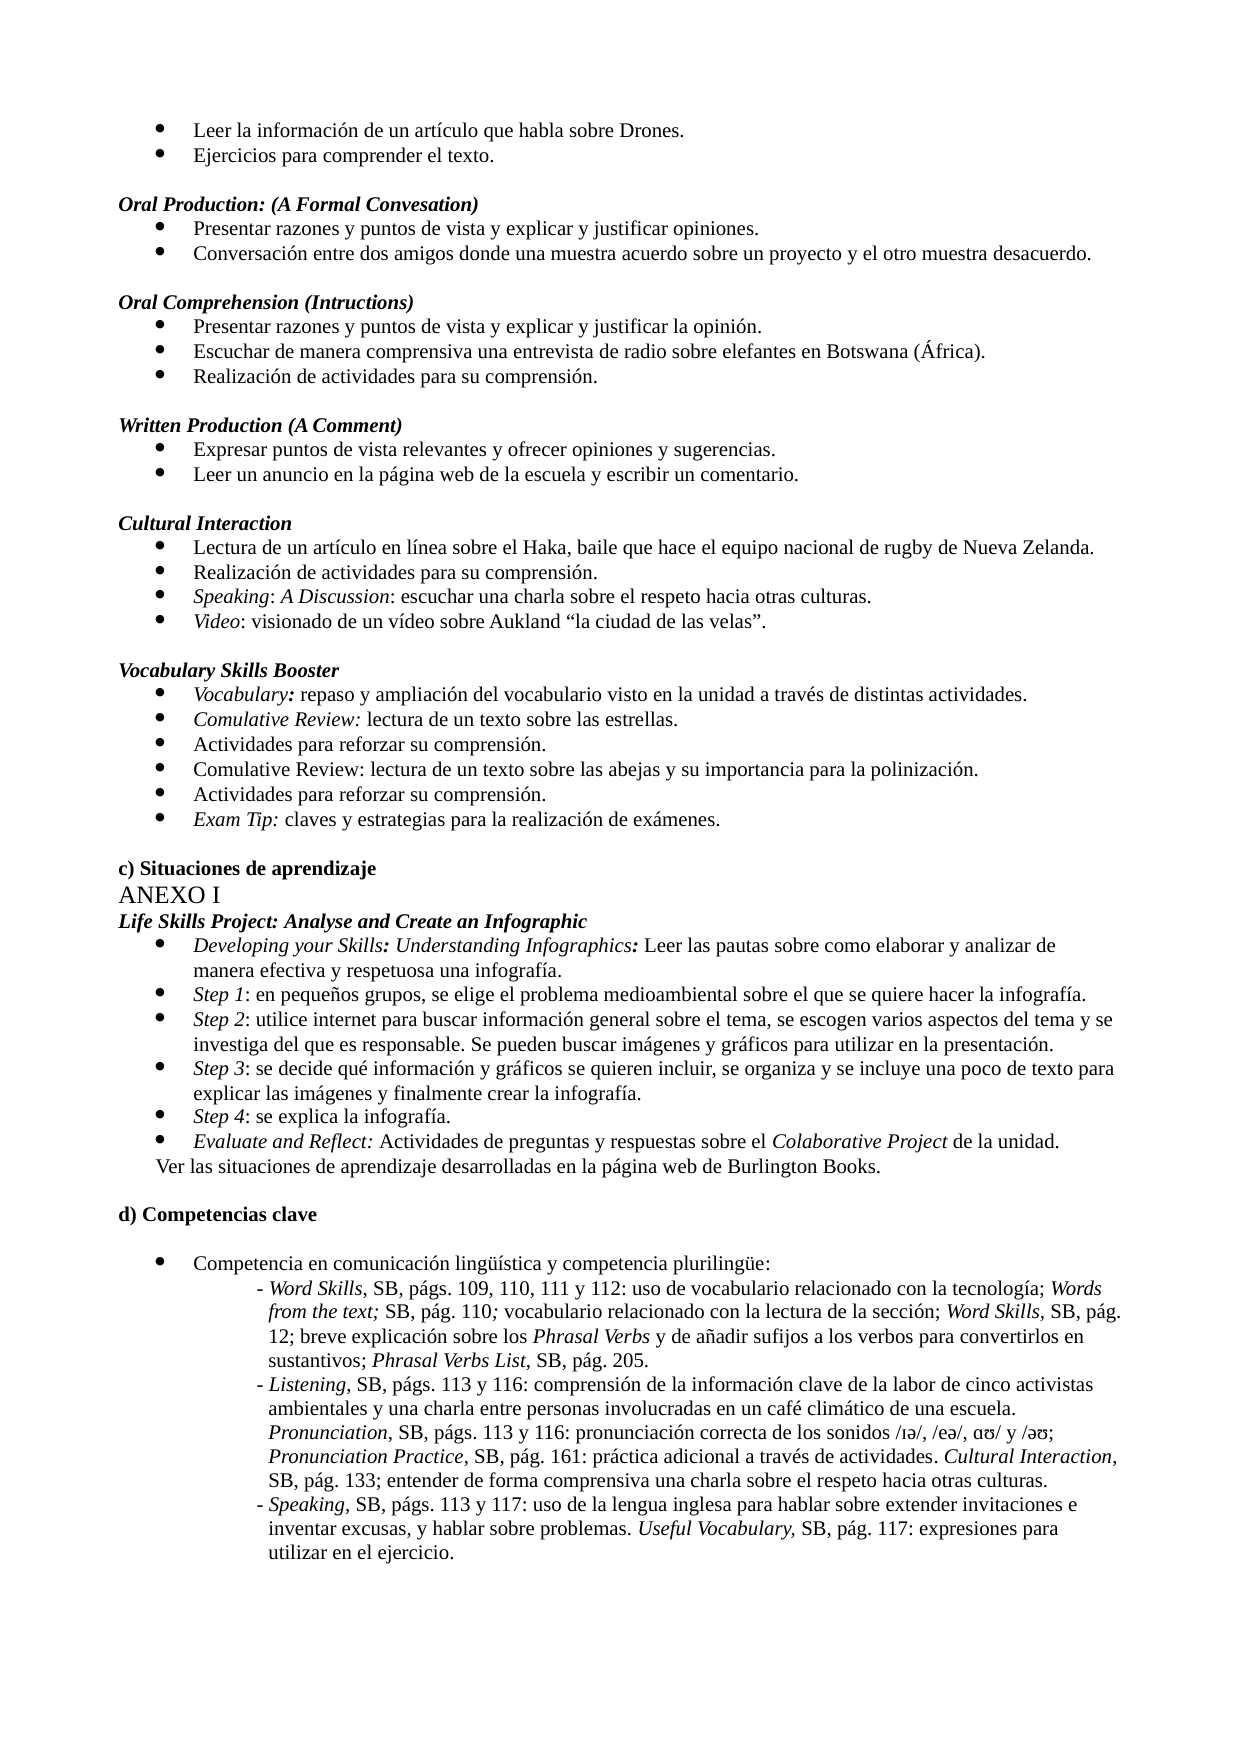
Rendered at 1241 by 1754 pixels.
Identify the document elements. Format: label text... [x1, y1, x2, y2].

text Written Production (A Comment) [118, 413, 1122, 437]
list Speaking: A Discussion: escuchar una charla sobre el respeto hacia otras culturas. [156, 584, 1122, 609]
list Leer la información de un artículo que habla sobre Drones. [156, 118, 1122, 143]
list Comulative Review: lectura de un texto sobre las abejas y su importancia para la polinización. [156, 757, 1122, 782]
text d) Competencias clave [118, 1202, 1122, 1226]
list Ejercicios para comprender el texto. [156, 143, 1122, 168]
list Leer un anuncio en la página web de la escuela y escribir un comentario. [156, 462, 1122, 487]
text Vocabulary Skills Booster [118, 658, 1122, 682]
list Escuchar de manera comprensiva una entrevista de radio sobre elefantes en Botswana (África). [156, 339, 1122, 364]
list Step 2: utilice internet para buscar información general sobre el tema, se escogen varios aspectos del tema y se investiga del que es responsable. Se pueden buscar imágenes y gráficos para utilizar en la presentación. [156, 1007, 1122, 1056]
list Step 1: en pequeños grupos, se elige el problema medioambiental sobre el que se quiere hacer la infografía. [156, 982, 1122, 1007]
text - Word Skills, SB, págs. 109, 110, 111 y 112: uso de vocabulario relacionado con la tecnología; Words from the text; SB, pág. 110; vocabulario relacionado con la lectura de la sección; Word Skills, SB, pág. 12; breve explicación sobre los Phrasal Verbs y de añadir sufijos a los verbos para convertirlos en sustantivos; Phrasal Verbs List, SB, pág. 205. [256, 1275, 1122, 1372]
text Cultural Interaction [118, 511, 1122, 535]
text - Speaking, SB, págs. 113 y 117: uso de la lengua inglesa para hablar sobre extender invitaciones e inventar excusas, y hablar sobre problemas. Useful Vocabulary, SB, pág. 117: expresiones para utilizar en el ejercicio. [256, 1492, 1122, 1564]
text c) Situaciones de aprendizaje [118, 856, 1122, 880]
text Ver las situaciones de aprendizaje desarrolladas en la página web de Burlington Books. [155, 1154, 1122, 1178]
list Step 3: se decide qué información y gráficos se quieren incluir, se organiza y se incluye una poco de texto para explicar las imágenes y finalmente crear la infografía. [156, 1056, 1122, 1104]
text ANEXO I [118, 880, 1122, 909]
list Developing your Skills: Understanding Infographics: Leer las pautas sobre como elaborar y analizar de manera efectiva y respetuosa una infografía. [156, 933, 1122, 982]
list Comulative Review: lectura de un texto sobre las estrellas. [156, 707, 1122, 732]
list Expresar puntos de vista relevantes y ofrecer opiniones y sugerencias. [156, 437, 1122, 462]
list Evaluate and Reflect: Actividades de preguntas y respuestas sobre el Colaborative Project de la unidad. [156, 1129, 1122, 1154]
list Conversación entre dos amigos donde una muestra acuerdo sobre un proyecto y el otro muestra desacuerdo. [156, 241, 1122, 266]
list Presentar razones y puntos de vista y explicar y justificar opiniones. [156, 216, 1122, 241]
text Oral Production: (A Formal Convesation) [118, 192, 1122, 216]
list Lectura de un artículo en línea sobre el Haka, baile que hace el equipo nacional de rugby de Nueva Zelanda. [156, 535, 1122, 559]
list Video: visionado de un vídeo sobre Aukland “la ciudad de las velas”. [156, 609, 1122, 634]
list Presentar razones y puntos de vista y explicar y justificar la opinión. [156, 314, 1122, 339]
text - Listening, SB, págs. 113 y 116: comprensión de la información clave de la labor de cinco activistas ambientales y una charla entre personas involucradas en un café climático de una escuela. Pronunciation, SB, págs. 113 y 116: pronunciación correcta de los sonidos /ɪə/, /eə/, ɑʊ/ y /əʊ; Pronunciation Practice, SB, pág. 161: práctica adicional a través de actividades. Cultural Interaction, SB, pág. 133; entender de forma comprensiva una charla sobre el respeto hacia otras culturas. [256, 1372, 1122, 1492]
list Actividades para reforzar su comprensión. [156, 732, 1122, 757]
text Life Skills Project: Analyse and Create an Infographic [118, 909, 1122, 933]
list Competencia en comunicación lingüística y competencia plurilingüe: [156, 1251, 1122, 1275]
list Step 4: se explica la infografía. [156, 1104, 1122, 1129]
list Vocabulary: repaso y ampliación del vocabulario visto en la unidad a través de distintas actividades. [156, 682, 1122, 707]
text Oral Comprehension (Intructions) [118, 290, 1122, 314]
list Realización de actividades para su comprensión. [156, 559, 1122, 584]
list Actividades para reforzar su comprensión. [156, 782, 1122, 807]
list Realización de actividades para su comprensión. [156, 364, 1122, 389]
list Exam Tip: claves y estrategias para la realización de exámenes. [156, 807, 1122, 832]
